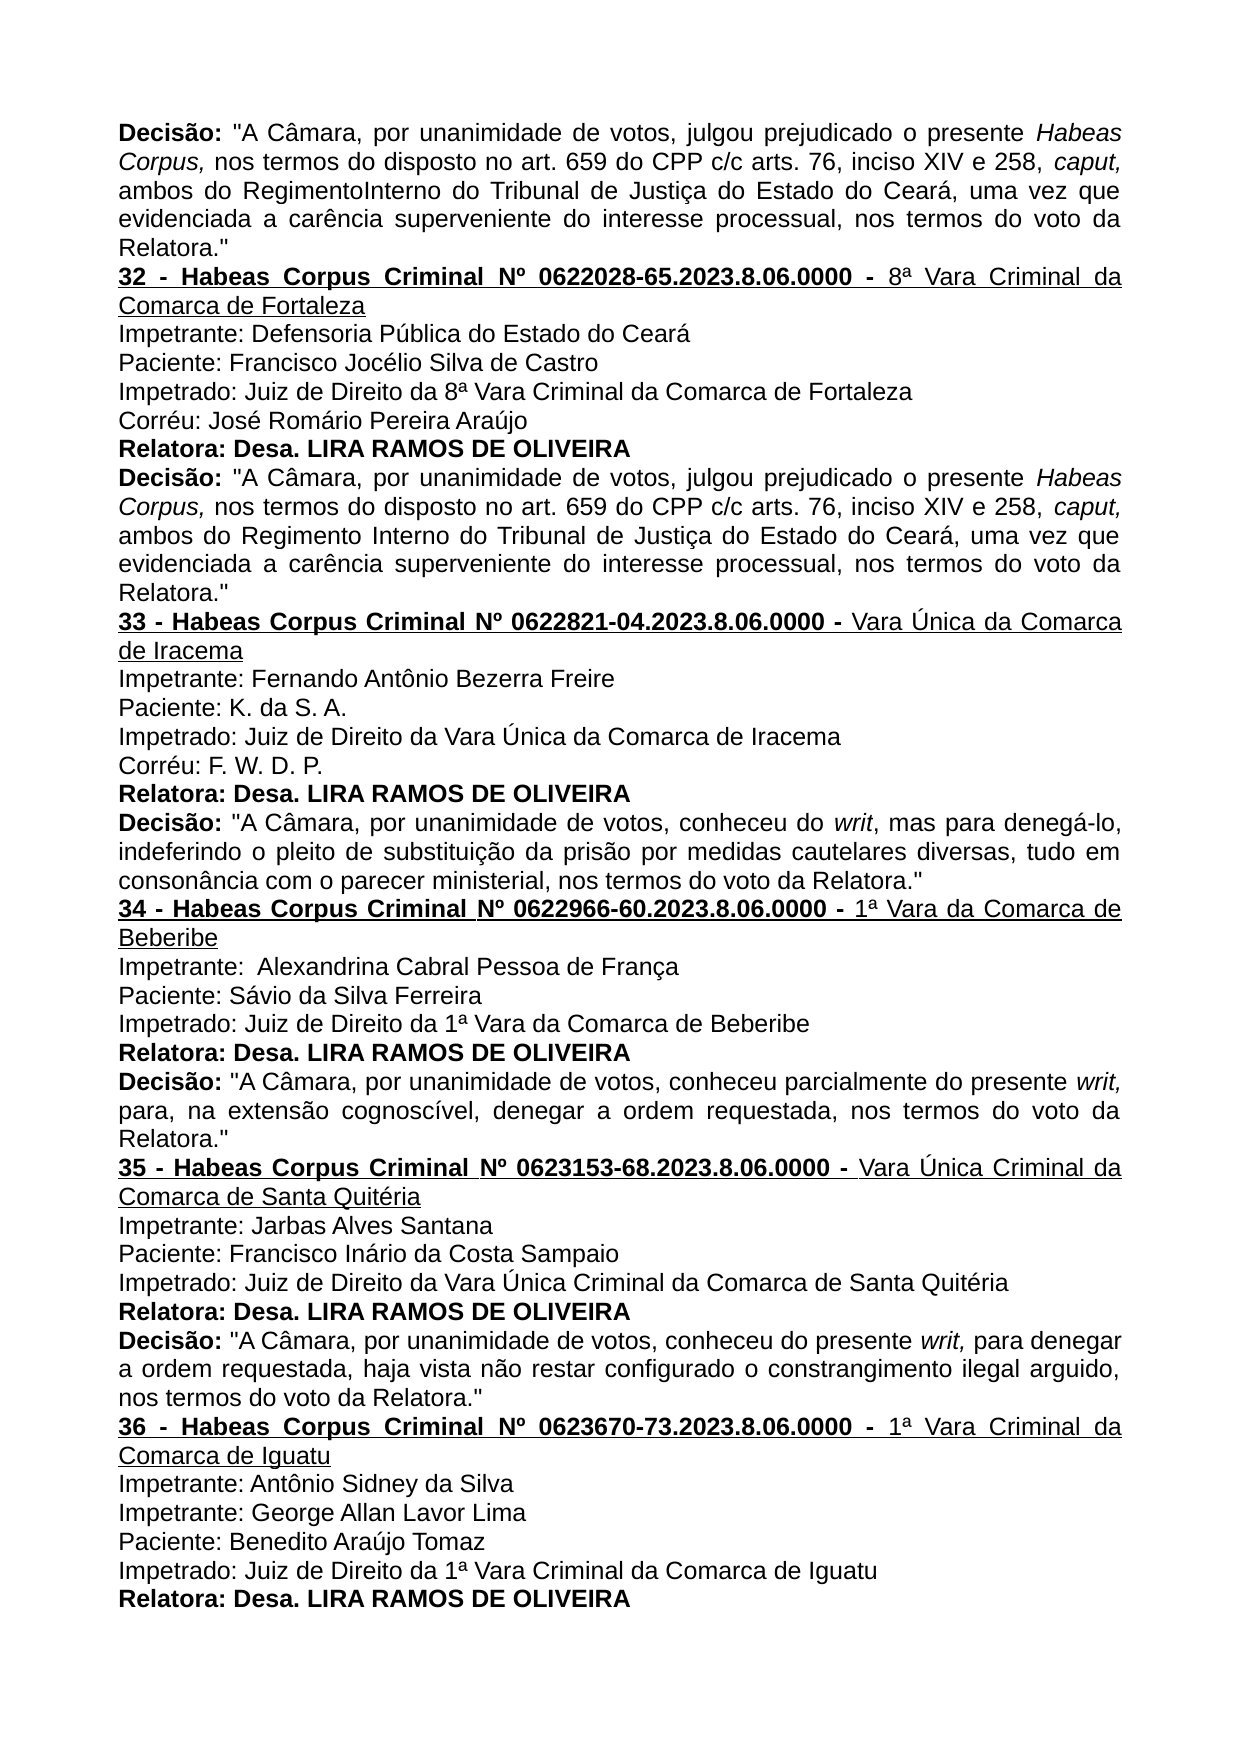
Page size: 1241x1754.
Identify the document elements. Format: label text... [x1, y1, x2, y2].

text Comarca de Santa Quitéria [118, 1179, 1122, 1211]
text Corréu: José Romário Pereira Araújo [118, 406, 1122, 434]
text Beberibe [118, 920, 1122, 952]
text Relatora: Desa. LIRA RAMOS DE OLIVEIRA [118, 1584, 1122, 1613]
text Impetrante: Antônio Sidney da Silva [118, 1469, 1122, 1498]
text de Iracema [118, 633, 1122, 664]
text Comarca de Fortaleza [118, 288, 1122, 319]
text Paciente: K. da S. A. [118, 693, 1122, 722]
text Comarca de Iguatu [118, 1438, 1122, 1469]
text 35 - Habeas Corpus Criminal Nº 0623153-68.2023.8.06.0000 - Vara Única Criminal da [118, 1153, 1122, 1178]
text Impetrado: Juiz de Direito da Vara Única Criminal da Comarca de Santa Quitéria [118, 1268, 1122, 1297]
text 32 - Habeas Corpus Criminal Nº 0622028-65.2023.8.06.0000 - 8ª Vara Criminal da [118, 262, 1122, 287]
text Impetrante: Alexandrina Cabral Pessoa de França [118, 952, 1122, 981]
text Decisão: "A Câmara, por unanimidade de votos, julgou prejudicado o presente Habeas Corpus, nos termos do disposto no art. 659 do CPP c/c arts. 76, inciso XIV e 258, caput, ambos do Regimento Interno do Tribunal de Justiça do Estado do Ceará, uma vez que evidenciada a carência superveniente do interesse processual, nos termos do voto da Relatora." [118, 463, 1122, 607]
text Decisão: "A Câmara, por unanimidade de votos, conheceu parcialmente do presente writ, para, na extensão cognoscível, denegar a ordem requestada, nos termos do voto da Relatora." [118, 1067, 1122, 1153]
text Impetrado: Juiz de Direito da 8ª Vara Criminal da Comarca de Fortaleza [118, 377, 1122, 406]
text 36 - Habeas Corpus Criminal Nº 0623670-73.2023.8.06.0000 - 1ª Vara Criminal da [118, 1412, 1122, 1437]
text Relatora: Desa. LIRA RAMOS DE OLIVEIRA [118, 1297, 1122, 1326]
text Relatora: Desa. LIRA RAMOS DE OLIVEIRA [118, 779, 1122, 808]
text Paciente: Benedito Araújo Tomaz [118, 1527, 1122, 1556]
text Decisão: "A Câmara, por unanimidade de votos, julgou prejudicado o presente Habeas Corpus, nos termos do disposto no art. 659 do CPP c/c arts. 76, inciso XIV e 258, caput, ambos do RegimentoInterno do Tribunal de Justiça do Estado do Ceará, uma vez que evidenciada a carência superveniente do interesse processual, nos termos do voto da Relatora." [118, 118, 1122, 262]
text Paciente: Francisco Jocélio Silva de Castro [118, 348, 1122, 377]
text Relatora: Desa. LIRA RAMOS DE OLIVEIRA [118, 434, 1122, 463]
text Paciente: Francisco Inário da Costa Sampaio [118, 1239, 1122, 1268]
text Impetrante: George Allan Lavor Lima [118, 1498, 1122, 1527]
text 33 - Habeas Corpus Criminal Nº 0622821-04.2023.8.06.0000 - Vara Única da Comarca [118, 607, 1122, 632]
text Impetrado: Juiz de Direito da 1ª Vara da Comarca de Beberibe [118, 1009, 1122, 1038]
text Decisão: "A Câmara, por unanimidade de votos, conheceu do presente writ, para denegar a ordem requestada, haja vista não restar configurado o constrangimento ilegal arguido, nos termos do voto da Relatora." [118, 1326, 1122, 1412]
text Decisão: "A Câmara, por unanimidade de votos, conheceu do writ, mas para denegá-lo, indeferindo o pleito de substituição da prisão por medidas cautelares diversas, tudo em consonância com o parecer ministerial, nos termos do voto da Relatora." [118, 808, 1122, 894]
text Paciente: Sávio da Silva Ferreira [118, 981, 1122, 1009]
text Impetrado: Juiz de Direito da 1ª Vara Criminal da Comarca de Iguatu [118, 1556, 1122, 1584]
text Impetrante: Jarbas Alves Santana [118, 1211, 1122, 1239]
text 34 - Habeas Corpus Criminal Nº 0622966-60.2023.8.06.0000 - 1ª Vara da Comarca de [118, 894, 1122, 919]
text Corréu: F. W. D. P. [118, 751, 1122, 779]
text Impetrante: Defensoria Pública do Estado do Ceará [118, 319, 1122, 348]
text Impetrado: Juiz de Direito da Vara Única da Comarca de Iracema [118, 722, 1122, 751]
text Impetrante: Fernando Antônio Bezerra Freire [118, 664, 1122, 693]
text Relatora: Desa. LIRA RAMOS DE OLIVEIRA [118, 1038, 1122, 1067]
